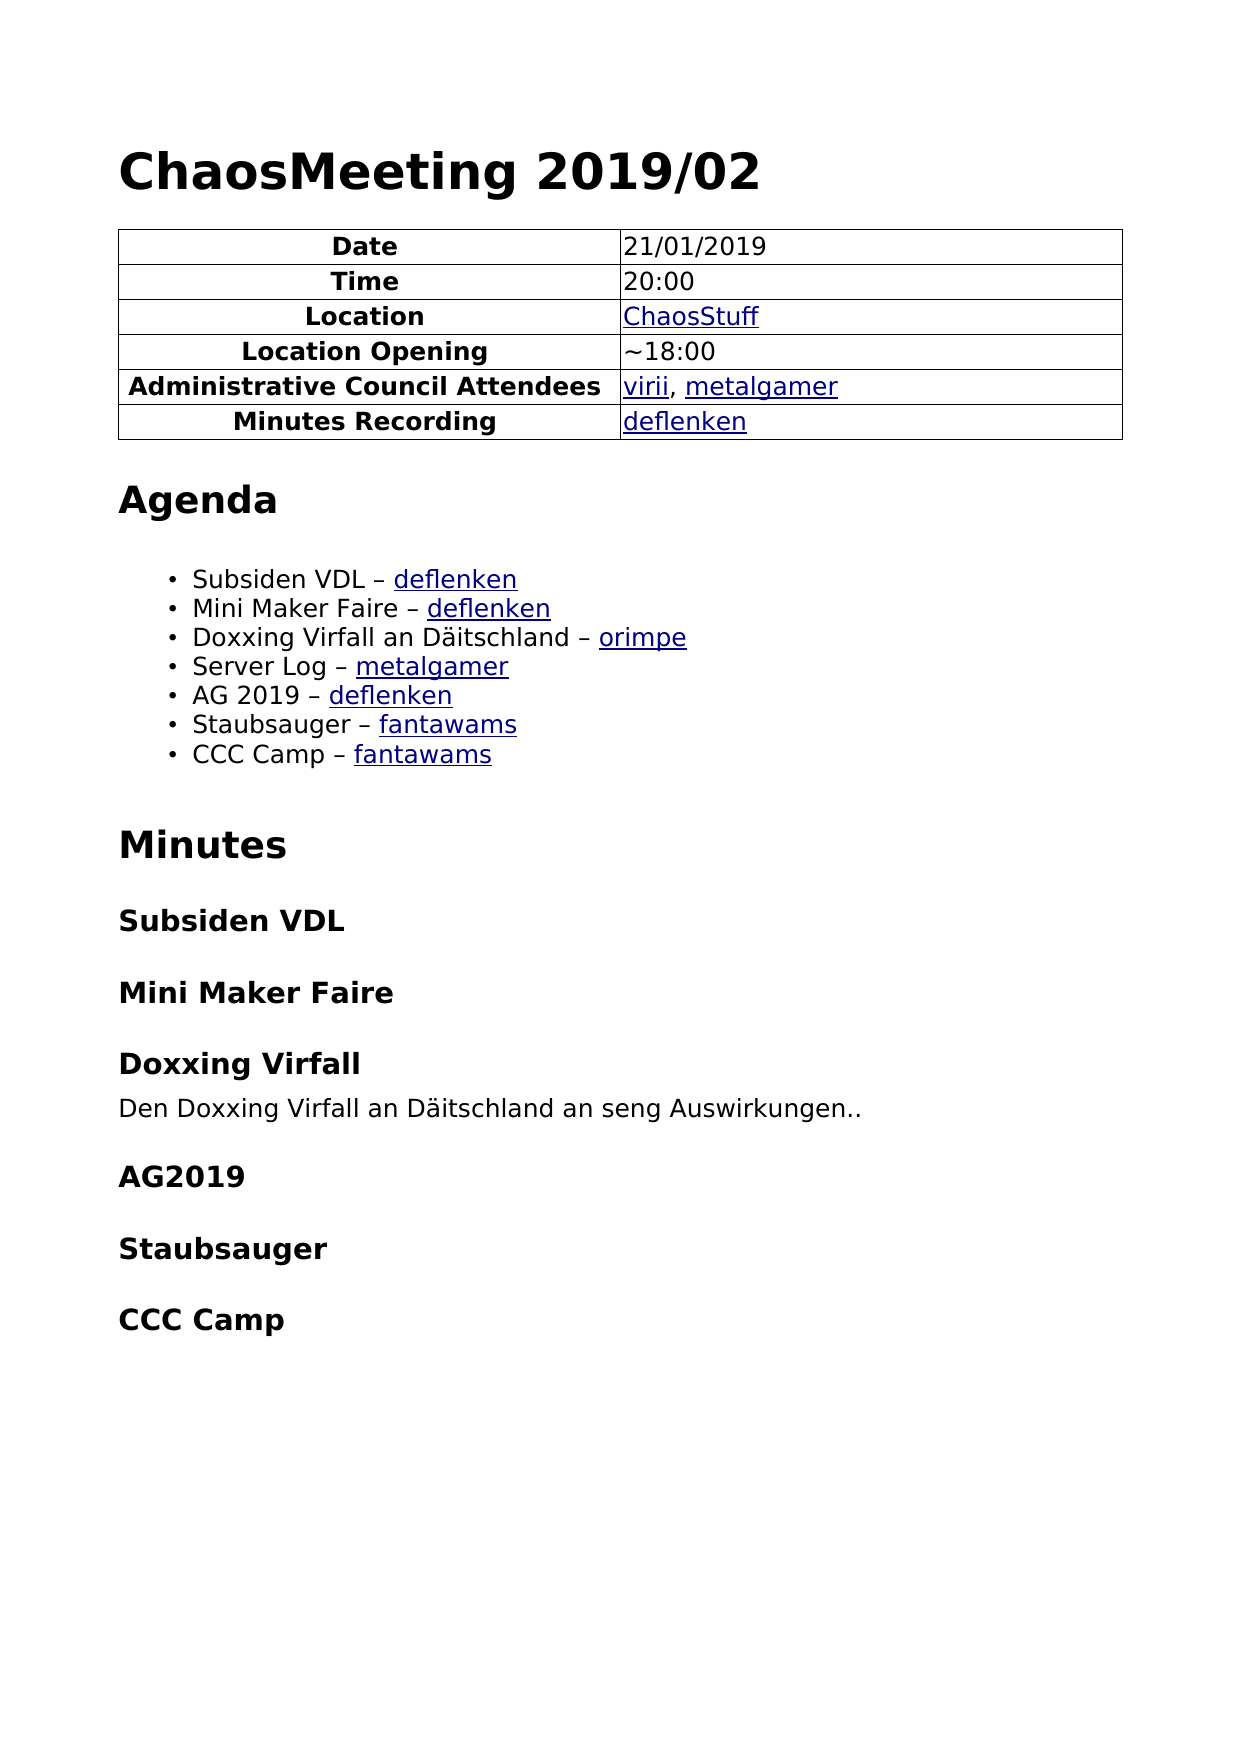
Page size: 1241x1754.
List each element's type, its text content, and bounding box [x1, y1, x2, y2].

table_cell 20:00 [621, 265, 1122, 299]
table_cell Administrative Council Attendees [119, 370, 620, 404]
list Server Log – metalgamer [177, 652, 1122, 681]
table_cell deflenken [621, 405, 1122, 439]
subtitle Mini Maker Faire [118, 976, 1122, 1010]
text Den Doxxing Virfall an Däitschland an seng Auswirkungen.. [118, 1094, 1122, 1123]
subtitle ChaosMeeting 2019/02 [118, 143, 1122, 201]
subtitle AG2019 [118, 1161, 1122, 1194]
list CCC Camp – fantawams [177, 740, 1122, 769]
table_cell Location [119, 300, 620, 334]
subtitle Agenda [118, 479, 1122, 523]
table_cell ~18:00 [621, 335, 1122, 369]
table_cell Time [119, 265, 620, 299]
subtitle CCC Camp [118, 1303, 1122, 1337]
table_cell Location Opening [119, 335, 620, 369]
table_header Date [119, 230, 620, 264]
table_header 21/01/2019 [621, 230, 1122, 264]
table_cell Minutes Recording [119, 405, 620, 439]
list Doxxing Virfall an Däitschland – orimpe [177, 623, 1122, 652]
list Staubsauger – fantawams [177, 711, 1122, 740]
table_cell virii, metalgamer [621, 370, 1122, 404]
list Subsiden VDL – deflenken [177, 565, 1122, 594]
subtitle Doxxing Virfall [118, 1047, 1122, 1081]
list AG 2019 – deflenken [177, 681, 1122, 711]
table_cell ChaosStuff [621, 300, 1122, 334]
list Mini Maker Faire – deflenken [177, 594, 1122, 623]
subtitle Minutes [118, 823, 1122, 867]
subtitle Subsiden VDL [118, 904, 1122, 938]
subtitle Staubsauger [118, 1232, 1122, 1266]
